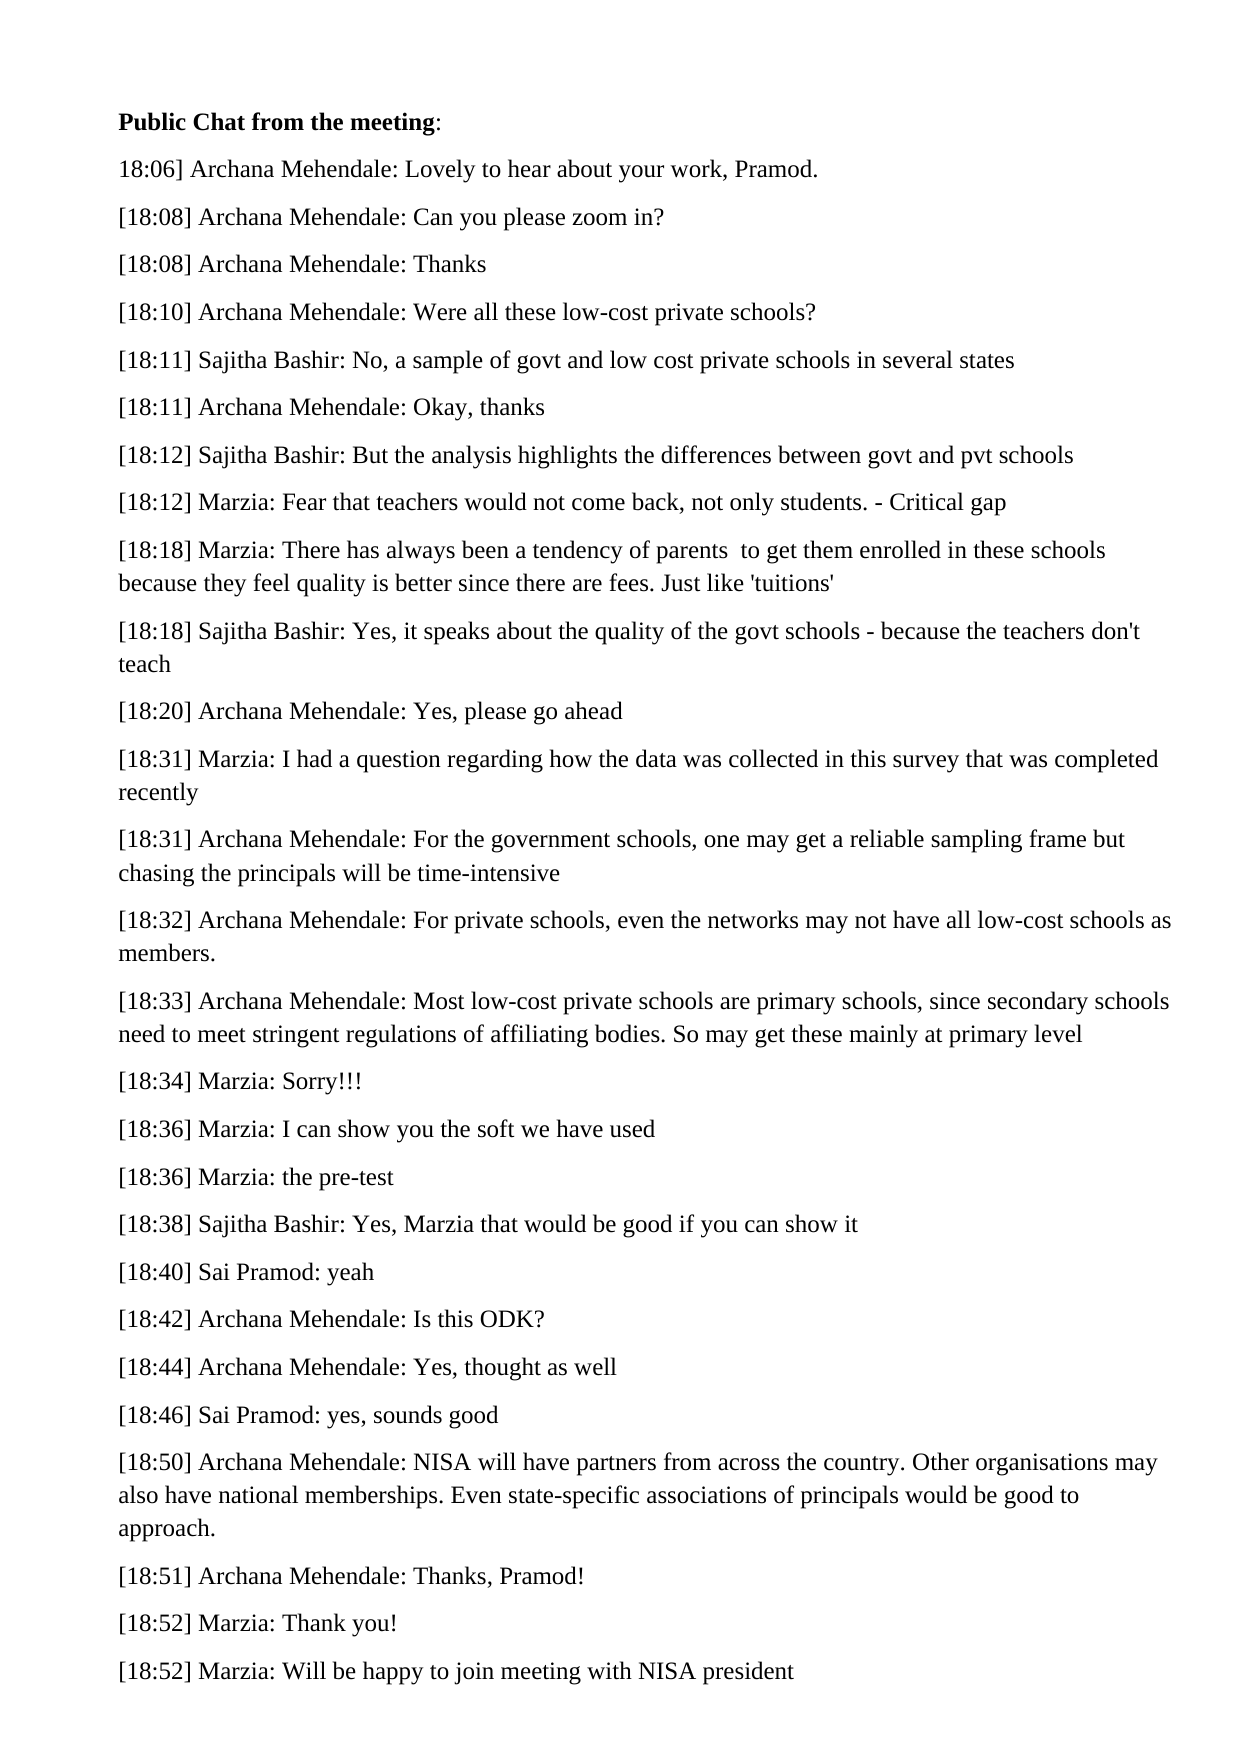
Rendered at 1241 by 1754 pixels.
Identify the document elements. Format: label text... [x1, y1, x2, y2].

text [18:18] Sajitha Bashir: Yes, it speaks about the quality of the govt schools - because the teachers don't teach [118, 616, 1181, 677]
text [18:33] Archana Mehendale: Most low-cost private schools are primary schools, since secondary schools need to meet stringent regulations of affiliating bodies. So may get these mainly at primary level [118, 986, 1181, 1048]
text [18:32] Archana Mehendale: For private schools, even the networks may not have all low-cost schools as members. [118, 905, 1181, 967]
text [18:11] Archana Mehendale: Okay, thanks [118, 392, 1181, 421]
text [18:11] Sajitha Bashir: No, a sample of govt and low cost private schools in several states [118, 345, 1181, 373]
text [18:34] Marzia: Sorry!!! [118, 1066, 1181, 1095]
text [18:08] Archana Mehendale: Thanks [118, 249, 1181, 278]
text [18:50] Archana Mehendale: NISA will have partners from across the country. Other organisations may also have national memberships. Even state-specific associations of principals would be good to approach. [118, 1447, 1181, 1542]
text [18:10] Archana Mehendale: Were all these low-cost private schools? [118, 297, 1181, 326]
text [18:31] Marzia: I had a question regarding how the data was collected in this survey that was completed recently [118, 744, 1181, 806]
text [18:12] Sajitha Bashir: But the analysis highlights the differences between govt and pvt schools [118, 440, 1181, 469]
text [18:18] Marzia: There has always been a tendency of parents to get them enrolled in these schools because they feel quality is better since there are fees. Just like 'tuitions' [118, 535, 1181, 597]
text [18:36] Marzia: the pre-test [118, 1162, 1181, 1190]
text [18:20] Archana Mehendale: Yes, please go ahead [118, 696, 1181, 725]
text [18:52] Marzia: Will be happy to join meeting with NISA president [118, 1656, 1181, 1685]
text [18:40] Sai Pramod: yeah [118, 1257, 1181, 1286]
text [18:38] Sajitha Bashir: Yes, Marzia that would be good if you can show it [118, 1209, 1181, 1238]
text [18:12] Marzia: Fear that teachers would not come back, not only students. - Critical gap [118, 487, 1181, 516]
text [18:31] Archana Mehendale: For the government schools, one may get a reliable sampling frame but chasing the principals will be time-intensive [118, 824, 1181, 886]
text [18:08] Archana Mehendale: Can you please zoom in? [118, 202, 1181, 231]
text [18:42] Archana Mehendale: Is this ODK? [118, 1304, 1181, 1333]
text [18:51] Archana Mehendale: Thanks, Pramod! [118, 1561, 1181, 1590]
text [18:36] Marzia: I can show you the soft we have used [118, 1114, 1181, 1143]
text [18:46] Sai Pramod: yes, sounds good [118, 1400, 1181, 1428]
text 18:06] Archana Mehendale: Lovely to hear about your work, Pramod. [118, 154, 1181, 183]
text [18:44] Archana Mehendale: Yes, thought as well [118, 1352, 1181, 1381]
text [18:52] Marzia: Thank you! [118, 1608, 1181, 1637]
text Public Chat from the meeting: [118, 107, 1181, 135]
